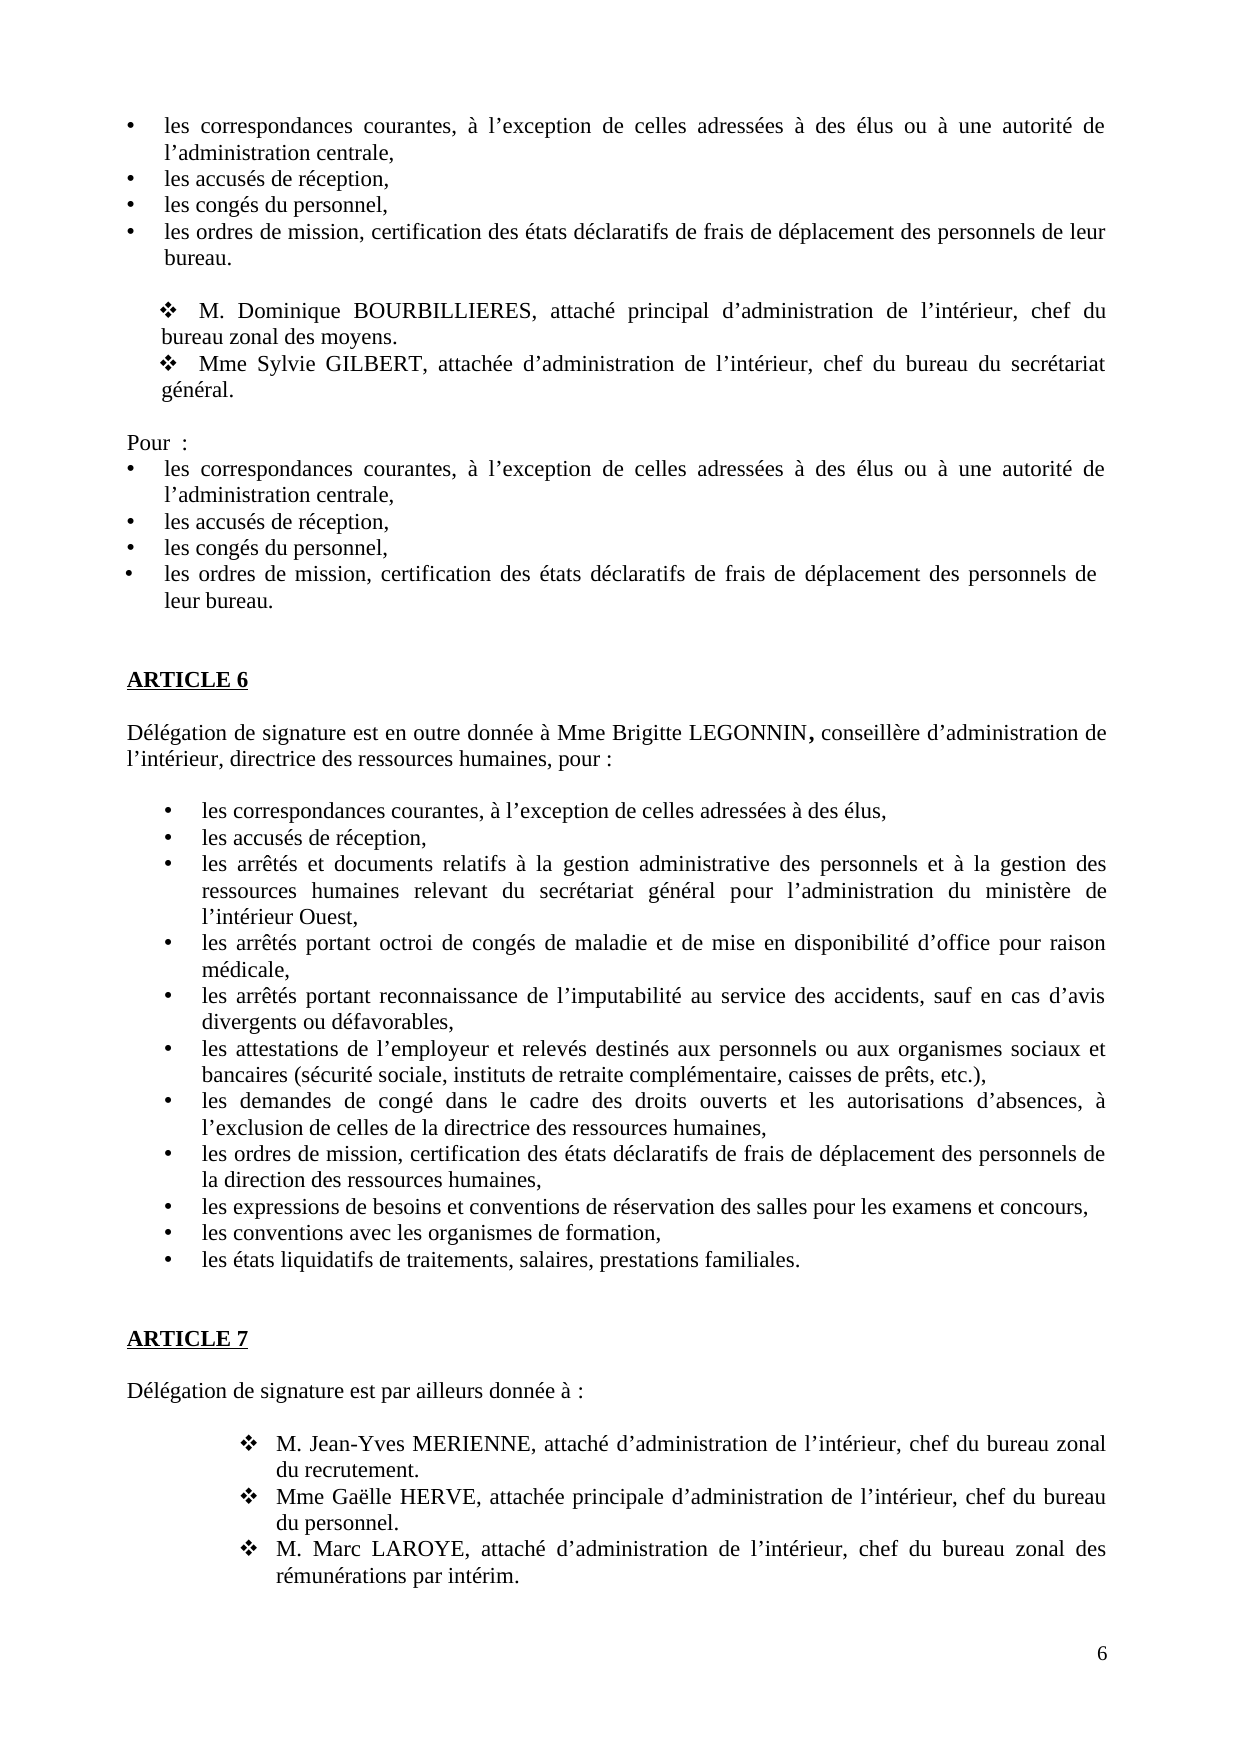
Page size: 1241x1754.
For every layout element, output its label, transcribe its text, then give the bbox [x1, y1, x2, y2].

list les demandes de congé dans le cadre des droits ouverts et les autorisations d’absences, à l’exclusion de celles de la directrice des ressources humaines, [164, 1087, 1107, 1140]
list M. Dominique BOURBILLIERES, attaché principal d’administration de l’intérieur, chef du bureau zonal des moyens. [158, 297, 1107, 349]
text Pour : [127, 429, 1107, 455]
list les arrêtés portant octroi de congés de maladie et de mise en disponibilité d’office pour raison médicale, [164, 929, 1107, 982]
list les états liquidatifs de traitements, salaires, prestations familiales. [164, 1246, 1107, 1272]
list les conventions avec les organismes de formation, [164, 1219, 1107, 1246]
list les correspondances courantes, à l’exception de celles adressées à des élus, [164, 798, 1107, 824]
list les expressions de besoins et conventions de réservation des salles pour les examens et concours, [164, 1193, 1107, 1219]
list M. Jean-Yves MERIENNE, attaché d’administration de l’intérieur, chef du bureau zonal du recrutement. [238, 1430, 1107, 1483]
text ARTICLE 6 [127, 666, 1107, 692]
list Mme Sylvie GILBERT, attachée d’administration de l’intérieur, chef du bureau du secrétariat général. [158, 349, 1107, 402]
list les accusés de réception, [127, 508, 1107, 534]
list les congés du personnel, [127, 534, 1107, 560]
text Délégation de signature est en outre donnée à Mme Brigitte LEGONNIN, conseillère d’administration de l’intérieur, directrice des ressources humaines, pour : [127, 718, 1107, 771]
list les arrêtés et documents relatifs à la gestion administrative des personnels et à la gestion des ressources humaines relevant du secrétariat général pour l’administration du ministère de l’intérieur Ouest, [164, 850, 1107, 929]
list les accusés de réception, [164, 824, 1107, 850]
list les correspondances courantes, à l’exception de celles adressées à des élus ou à une autorité de l’administration centrale, [127, 112, 1107, 165]
list les congés du personnel, [127, 191, 1107, 218]
list les ordres de mission, certification des états déclaratifs de frais de déplacement des personnels de la direction des ressources humaines, [164, 1140, 1107, 1193]
list les accusés de réception, [127, 165, 1107, 191]
text ARTICLE 7 [127, 1325, 1107, 1351]
list Mme Gaëlle HERVE, attachée principale d’administration de l’intérieur, chef du bureau du personnel. [238, 1483, 1107, 1536]
list les arrêtés portant reconnaissance de l’imputabilité au service des accidents, sauf en cas d’avis divergents ou défavorables, [164, 982, 1107, 1035]
list M. Marc LAROYE, attaché d’administration de l’intérieur, chef du bureau zonal des rémunérations par intérim. [238, 1536, 1107, 1588]
text Délégation de signature est par ailleurs donnée à : [127, 1377, 1107, 1404]
list les ordres de mission, certification des états déclaratifs de frais de déplacement des personnels de leur bureau. [125, 560, 1107, 613]
list les correspondances courantes, à l’exception de celles adressées à des élus ou à une autorité de l’administration centrale, [127, 455, 1107, 508]
list les attestations de l’employeur et relevés destinés aux personnels ou aux organismes sociaux et bancaires (sécurité sociale, instituts de retraite complémentaire, caisses de prêts, etc.), [164, 1035, 1107, 1087]
list les ordres de mission, certification des états déclaratifs de frais de déplacement des personnels de leur bureau. [127, 218, 1107, 271]
